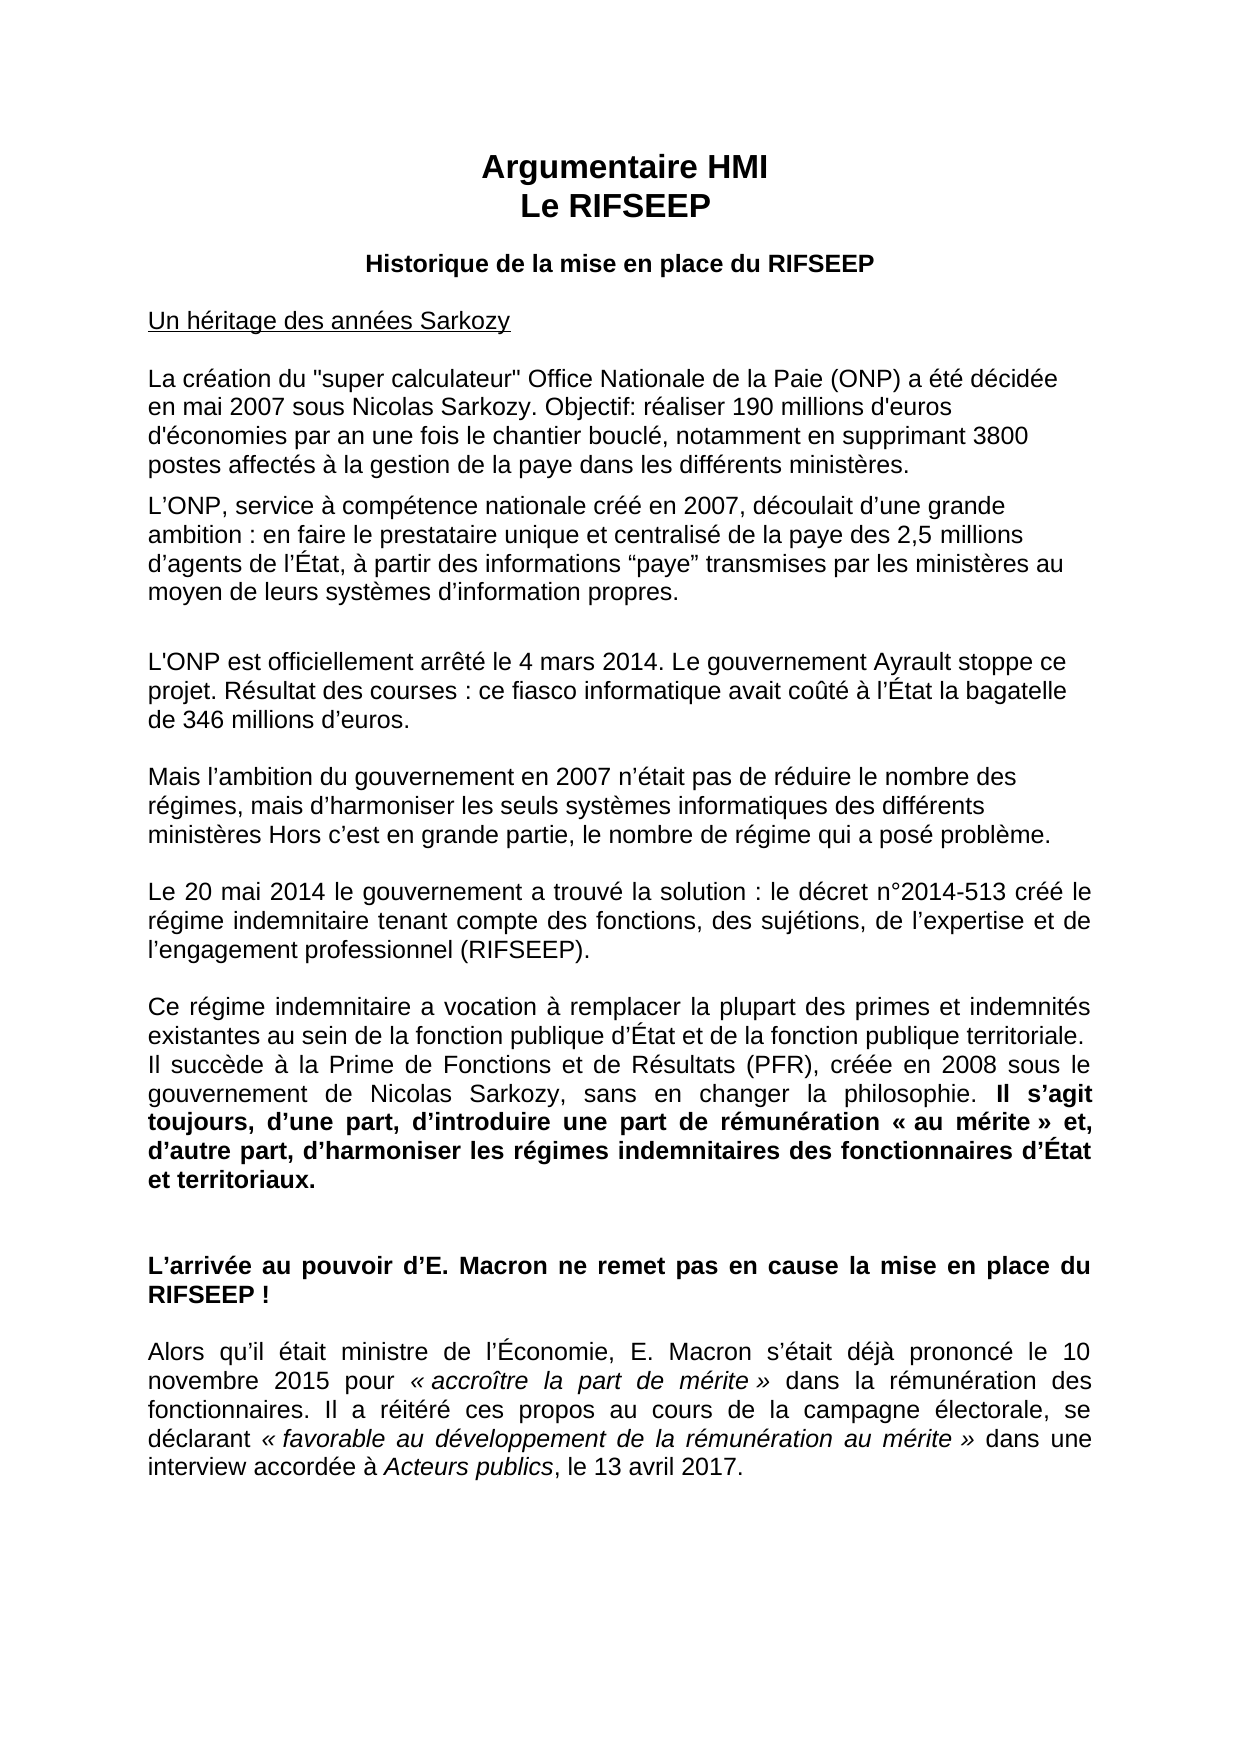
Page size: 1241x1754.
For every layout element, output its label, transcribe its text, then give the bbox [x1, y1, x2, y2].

text L’arrivée au pouvoir d’E. Macron ne remet pas en cause la mise en place du RIFSEEP ! [148, 1251, 1093, 1308]
text Le 20 mai 2014 le gouvernement a trouvé la solution : le décret n°2014-513 créé le régime indemnitaire tenant compte des fonctions, des sujétions, de l’expertise et de l’engagement professionnel (RIFSEEP). [148, 877, 1093, 963]
subtitle Un héritage des années Sarkozy [148, 306, 1093, 335]
subtitle Le RIFSEEP [148, 186, 1093, 224]
text Il succède à la Prime de Fonctions et de Résultats (PFR), créée en 2008 sous le gouvernement de Nicolas Sarkozy, sans en changer la philosophie. Il s’agit toujours, d’une part, d’introduire une part de rémunération « au mérite » et, d’autre part, d’harmoniser les régimes indemnitaires des fonctionnaires d’État et territoriaux. [148, 1050, 1093, 1193]
text Ce régime indemnitaire a vocation à remplacer la plupart des primes et indemnités existantes au sein de la fonction publique d’État et de la fonction publique territoriale. [148, 992, 1093, 1050]
text Historique de la mise en place du RIFSEEP [148, 248, 1093, 277]
text Mais l’ambition du gouvernement en 2007 n’était pas de réduire le nombre des régimes, mais d’harmoniser les seuls systèmes informatiques des différents ministères Hors c’est en grande partie, le nombre de régime qui a posé problème. [148, 762, 1093, 848]
text Alors qu’il était ministre de l’Économie, E. Macron s’était déjà prononcé le 10 novembre 2015 pour « accroître la part de mérite » dans la rémunération des fonctionnaires. Il a réitéré ces propos au cours de la campagne électorale, se déclarant « favorable au développement de la rémunération au mérite » dans une interview accordée à Acteurs publics, le 13 avril 2017. [148, 1337, 1093, 1481]
text L'ONP est officiellement arrêté le 4 mars 2014. Le gouvernement Ayrault stoppe ce projet. Résultat des courses : ce fiasco informatique avait coûté à l’État la bagatelle de 346 millions d’euros. [148, 647, 1093, 733]
text Argumentaire HMI [148, 148, 1093, 186]
text La création du "super calculateur" Office Nationale de la Paie (ONP) a été décidée en mai 2007 sous Nicolas Sarkozy. Objectif: réaliser 190 millions d'euros d'économies par an une fois le chantier bouclé, notamment en supprimant 3800 postes affectés à la gestion de la paye dans les différents ministères. [148, 363, 1093, 478]
text L’ONP, service à compétence nationale créé en 2007, découlait d’une grande ambition : en faire le prestataire unique et centralisé de la paye des 2,5 millions d’agents de l’État, à partir des informations “paye” transmises par les ministères au moyen de leurs systèmes d’information propres. [148, 491, 1093, 606]
